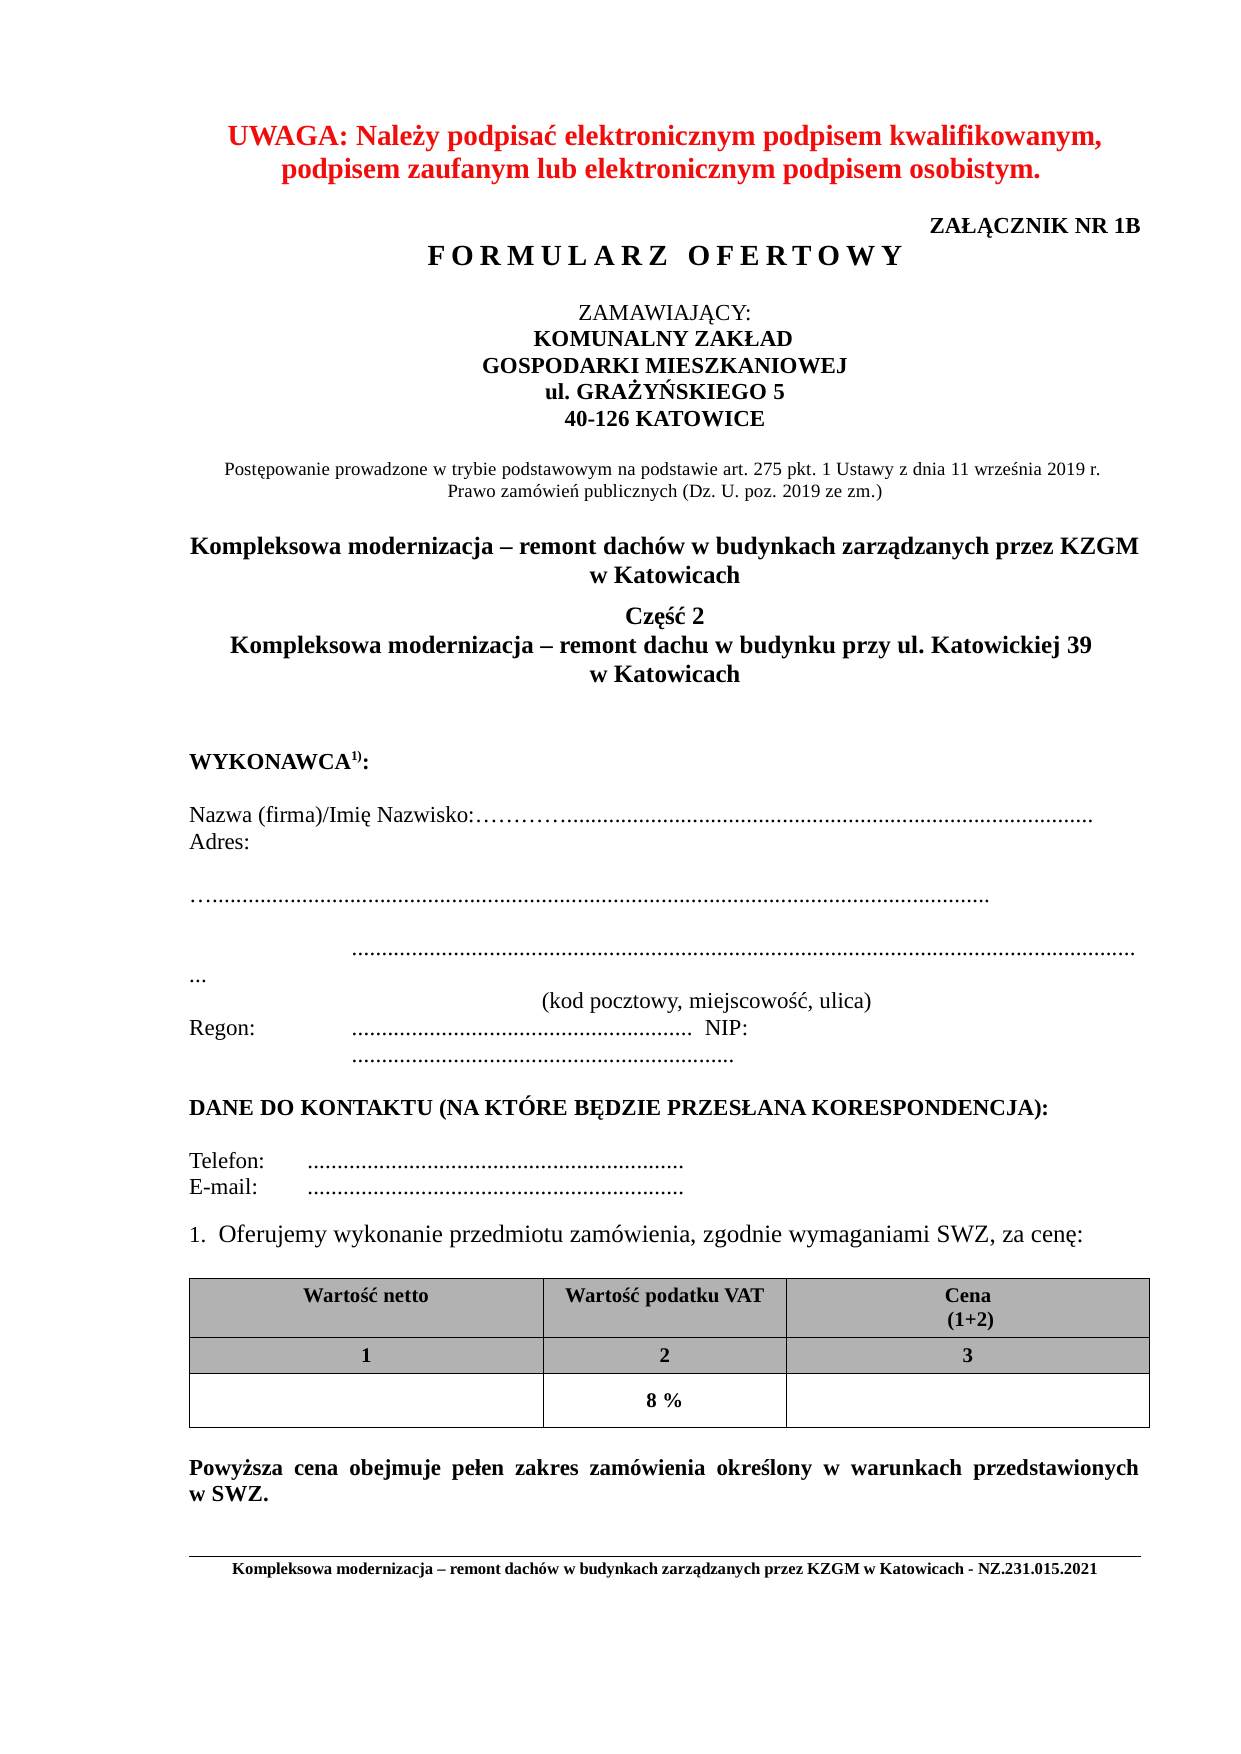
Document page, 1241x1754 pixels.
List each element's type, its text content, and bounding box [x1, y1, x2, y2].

text E-mail: ............................................................... [189, 1173, 1141, 1200]
text Postępowanie prowadzone w trybie podstawowym na podstawie art. 275 pkt. 1 Ustawy z dnia 11 września 2019 r. Prawo zamówień publicznych (Dz. U. poz. 2019 ze zm.) [189, 458, 1141, 502]
table_cell [787, 1374, 1149, 1427]
table_cell 8 % [544, 1374, 786, 1427]
table_header Wartość netto [190, 1279, 543, 1337]
text Dane do kontaktu (na które będzie przesłana korespondencja): [189, 1093, 1141, 1120]
text 40-126 KATOWICE [189, 405, 1141, 431]
table_cell 3 [787, 1338, 1149, 1373]
text WYKONAWCA1): [189, 748, 1141, 775]
text ZAMAWIAJĄCY: [189, 298, 1141, 325]
text Powyższa cena obejmuje pełen zakres zamówienia określony w warunkach przedstawionych w SWZ. [189, 1453, 1141, 1506]
text UWAGA: Należy podpisać elektronicznym podpisem kwalifikowanym, podpisem zaufanym lub elektronicznym podpisem osobistym. [189, 118, 1141, 185]
table_cell [190, 1374, 543, 1427]
text FORMULARZ OFERTOWY [189, 238, 1141, 272]
text (kod pocztowy, miejscowość, ulica) [189, 987, 1141, 1014]
text KOMUNALNY ZAKŁAD [189, 325, 1137, 352]
table_cell 1 [190, 1338, 543, 1373]
text Nazwa (firma)/Imię Nazwisko:…………........................................................................................ [189, 801, 1141, 828]
list Oferujemy wykonanie przedmiotu zamówienia, zgodnie wymaganiami SWZ, za cenę: [189, 1219, 1141, 1248]
table_cell 2 [544, 1338, 786, 1373]
list Kompleksowa modernizacja – remont dachu w budynku przy ul. Katowickiej 39 w Katowicach [189, 630, 1141, 688]
text Adres: ….................................................................................................................................. [189, 828, 1141, 908]
text Regon: ......................................................... NIP: ................................................................ [189, 1014, 1141, 1067]
table_header Wartość podatku VAT [544, 1279, 786, 1337]
list Część 2 [189, 601, 1141, 630]
list Kompleksowa modernizacja – remont dachów w budynkach zarządzanych przez KZGM w Katowicach [189, 531, 1141, 589]
text Telefon: ............................................................... [189, 1147, 1141, 1173]
text ...................................................................................................................................... [189, 908, 1141, 987]
text GOSPODARKI MIESZKANIOWEJ ul. GRAŻYŃSKIEGO 5 [189, 352, 1141, 405]
text ZAŁĄCZNIK NR 1B [189, 212, 1141, 238]
table_header Cena (1+2) [787, 1279, 1149, 1337]
